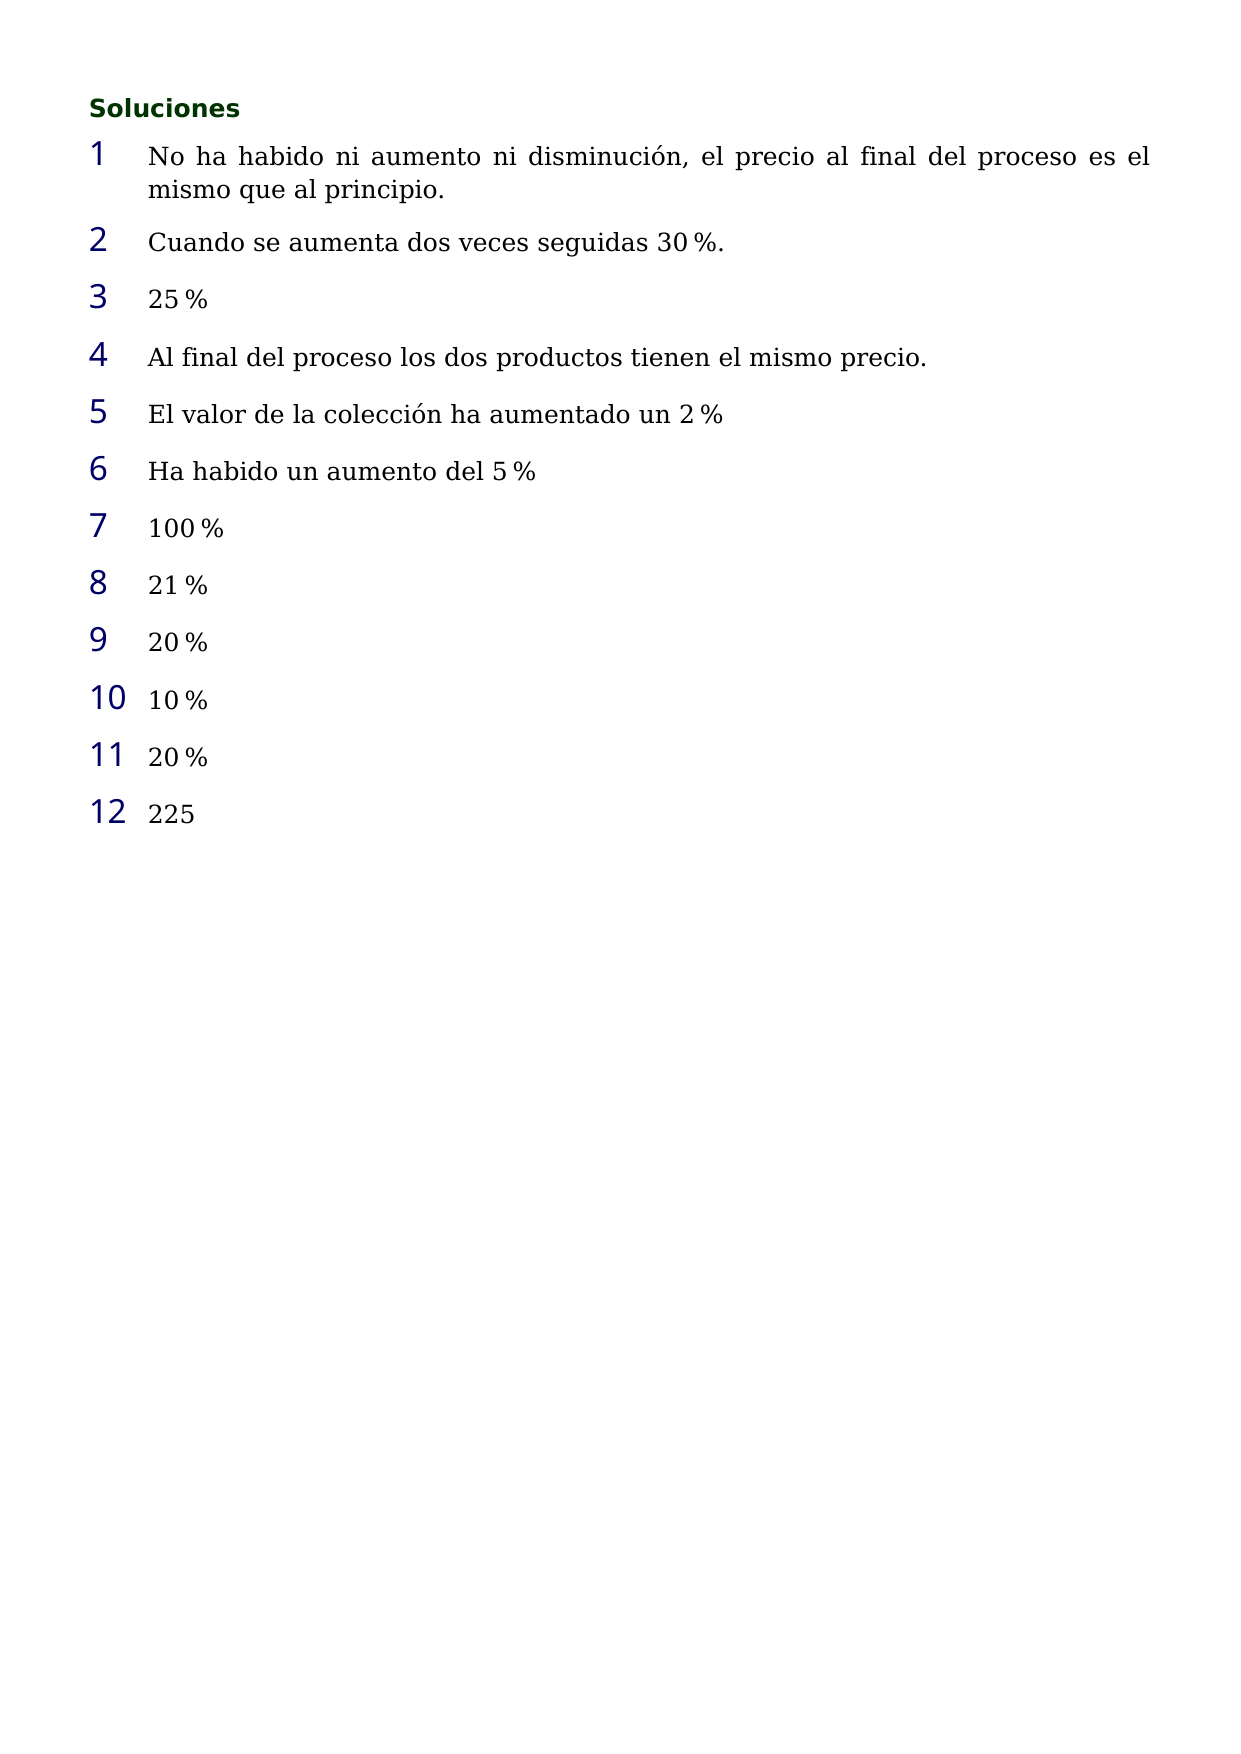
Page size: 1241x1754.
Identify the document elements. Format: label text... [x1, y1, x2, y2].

list 10 % [88, 673, 1152, 719]
list El valor de la colección ha aumentado un 2 % [88, 387, 1152, 433]
list No ha habido ni aumento ni disminución, el precio al final del proceso es el mismo que al principio. [88, 129, 1152, 204]
list 20 % [88, 616, 1152, 662]
list Al final del proceso los dos productos tienen el mismo precio. [88, 330, 1152, 376]
list 100 % [88, 502, 1152, 547]
list 225 [88, 788, 1152, 833]
list Cuando se aumenta dos veces seguidas 30 %. [88, 216, 1152, 261]
text Soluciones [88, 94, 1152, 124]
list 20 % [88, 731, 1152, 776]
list 21 % [88, 559, 1152, 604]
list 25 % [88, 273, 1152, 318]
list Ha habido un aumento del 5 % [88, 445, 1152, 490]
